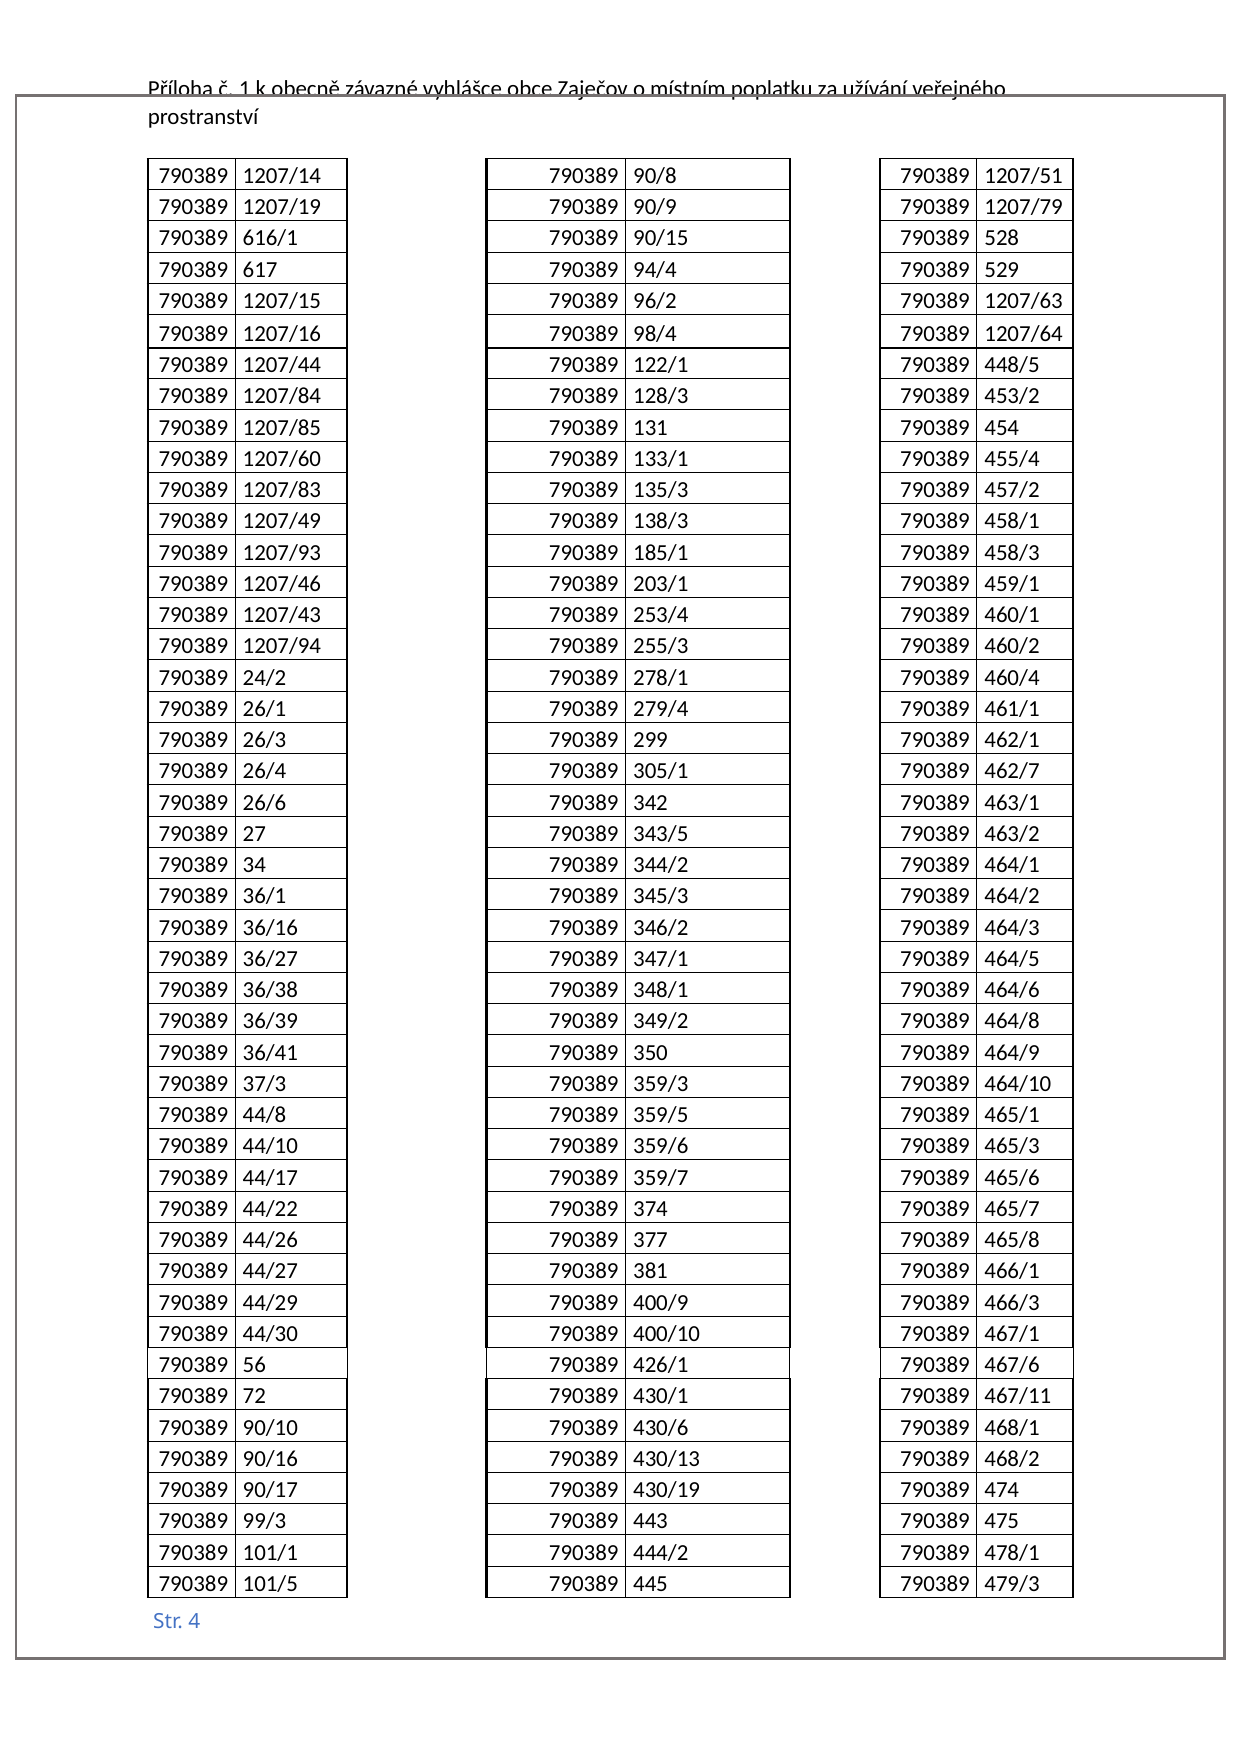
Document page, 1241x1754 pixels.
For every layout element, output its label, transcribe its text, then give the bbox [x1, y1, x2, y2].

table_cell 465/6 [977, 1160, 1072, 1191]
table_cell 790389 [149, 567, 235, 597]
table_cell [791, 784, 879, 816]
table_cell 138/3 [626, 504, 789, 534]
table_cell 790389 [488, 942, 625, 972]
table_cell [791, 1316, 879, 1347]
table_cell 790389 [881, 504, 976, 534]
table_cell 467/11 [977, 1379, 1072, 1409]
table_cell 454 [977, 410, 1072, 441]
table_cell 90/16 [236, 1442, 346, 1472]
table_cell 466/1 [977, 1254, 1072, 1284]
table_cell 790389 [488, 1567, 625, 1597]
table_cell [348, 878, 485, 909]
table_cell 790389 [881, 1535, 976, 1566]
table_cell 44/17 [236, 1160, 346, 1191]
table_cell 1207/15 [236, 284, 346, 314]
table_cell 1207/43 [236, 598, 346, 628]
table_cell 790389 [881, 754, 976, 784]
table_cell 790389 [488, 1285, 625, 1316]
table_cell 460/4 [977, 660, 1072, 691]
table_cell 790389 [881, 1504, 976, 1534]
table_cell 479/3 [977, 1567, 1072, 1597]
table_cell 381 [626, 1254, 789, 1284]
table_cell 790389 [488, 1442, 625, 1472]
table_cell 790389 [149, 1004, 235, 1034]
table_cell [348, 1347, 486, 1378]
table_cell 790389 [149, 315, 235, 347]
table_cell [791, 314, 879, 347]
table_cell 453/2 [977, 379, 1072, 409]
table_cell 790389 [149, 410, 235, 441]
table_cell 464/6 [977, 973, 1072, 1003]
table_cell 133/1 [626, 442, 789, 472]
table_cell 790389 [488, 190, 625, 220]
table_cell [348, 1066, 485, 1097]
table_cell [791, 1503, 879, 1534]
table_cell 790389 [149, 848, 235, 878]
table_cell 465/8 [977, 1223, 1072, 1253]
table_cell [791, 534, 879, 566]
table_cell 468/2 [977, 1442, 1072, 1472]
table_cell 790389 [149, 910, 235, 941]
table_cell [791, 409, 879, 441]
table_cell 790389 [881, 817, 976, 847]
table_cell 36/27 [236, 942, 346, 972]
table_cell 790389 [488, 504, 625, 534]
table_cell 790389 [488, 629, 625, 659]
table_cell [348, 1284, 485, 1316]
table_cell 98/4 [626, 315, 789, 347]
table_cell 790389 [881, 159, 976, 189]
table_cell 528 [977, 221, 1072, 252]
table_cell 790389 [488, 785, 625, 816]
table_cell 44/22 [236, 1192, 346, 1222]
table_cell [348, 909, 485, 941]
table_cell [348, 283, 485, 314]
table_cell 461/1 [977, 692, 1072, 722]
table_cell 790389 [881, 1223, 976, 1253]
table_cell 464/5 [977, 942, 1072, 972]
table_cell [348, 1128, 485, 1159]
table_cell 26/4 [236, 754, 346, 784]
table_cell 128/3 [626, 379, 789, 409]
table_cell 465/7 [977, 1192, 1072, 1222]
table_cell 36/16 [236, 910, 346, 941]
table_cell [348, 659, 485, 691]
table_cell 790389 [149, 879, 235, 909]
table_cell 790389 [881, 973, 976, 1003]
table_cell 790389 [488, 1192, 625, 1222]
table_cell [348, 1034, 485, 1066]
table_cell [791, 1034, 879, 1066]
table_cell 255/3 [626, 629, 789, 659]
table_cell [791, 1066, 879, 1097]
table_cell 464/1 [977, 848, 1072, 878]
table_cell 1207/44 [236, 349, 346, 378]
table_cell [791, 378, 879, 409]
table_cell [348, 1316, 485, 1347]
table_cell [348, 347, 485, 378]
table_cell [348, 1378, 485, 1409]
table_cell 790389 [149, 1442, 235, 1472]
table_cell 400/9 [626, 1285, 789, 1316]
table_cell [348, 252, 485, 283]
table_cell 790389 [149, 1223, 235, 1253]
table_cell 790389 [488, 1379, 625, 1409]
table_cell 26/1 [236, 692, 346, 722]
table_cell 359/5 [626, 1098, 789, 1128]
table_cell 1207/93 [236, 535, 346, 566]
table_cell [791, 1441, 879, 1472]
table_cell 465/3 [977, 1129, 1072, 1159]
table_cell 299 [626, 723, 789, 753]
table_cell 430/1 [626, 1379, 789, 1409]
table_cell [348, 722, 485, 753]
table_cell 444/2 [626, 1535, 789, 1566]
table_cell 36/39 [236, 1004, 346, 1034]
table_cell 1207/83 [236, 473, 346, 503]
table_cell [348, 1566, 485, 1597]
table_cell 790389 [881, 1129, 976, 1159]
table_cell 790389 [488, 284, 625, 314]
table_cell [791, 878, 879, 909]
table_cell [348, 1409, 485, 1441]
table_cell 790389 [488, 1004, 625, 1034]
table_cell 278/1 [626, 660, 789, 691]
table_cell 790389 [488, 315, 625, 347]
table_cell 790389 [881, 1254, 976, 1284]
table_cell 203/1 [626, 567, 789, 597]
table_cell 478/1 [977, 1535, 1072, 1566]
table_cell [791, 659, 879, 691]
table_cell 790389 [881, 190, 976, 220]
table_cell 44/29 [236, 1285, 346, 1316]
table_cell 790389 [149, 284, 235, 314]
table_cell 44/10 [236, 1129, 346, 1159]
table_cell 468/1 [977, 1410, 1072, 1441]
table_cell 253/4 [626, 598, 789, 628]
table_cell 616/1 [236, 221, 346, 252]
table_cell 344/2 [626, 848, 789, 878]
table_cell 359/7 [626, 1160, 789, 1191]
table_cell 790389 [881, 1035, 976, 1066]
table_cell 790389 [488, 221, 625, 252]
table_cell 790389 [149, 221, 235, 252]
table_cell 26/3 [236, 723, 346, 753]
table_cell 790389 [488, 1067, 625, 1097]
table_cell 790389 [149, 692, 235, 722]
table_cell 790389 [881, 442, 976, 472]
table_cell [791, 628, 879, 659]
table_cell [791, 847, 879, 878]
table_cell [348, 189, 485, 220]
table_cell [791, 1253, 879, 1284]
table_cell 185/1 [626, 535, 789, 566]
table_cell 790389 [488, 1535, 625, 1566]
table_cell [791, 220, 879, 252]
table_cell [791, 472, 879, 503]
table_cell 790389 [488, 1098, 625, 1128]
table_cell 790389 [149, 1035, 235, 1066]
table_cell [791, 691, 879, 722]
table_cell 342 [626, 785, 789, 816]
table_cell 790389 [488, 1223, 625, 1253]
table_cell 790389 [149, 1254, 235, 1284]
table_cell 1207/60 [236, 442, 346, 472]
table_cell [348, 158, 485, 189]
table_cell 790389 [488, 598, 625, 628]
table_cell 790389 [148, 1348, 235, 1378]
table_cell 790389 [149, 1379, 235, 1409]
table_cell [348, 597, 485, 628]
table_cell 790389 [488, 410, 625, 441]
table_cell 790389 [488, 1473, 625, 1503]
table_cell 790389 [149, 1567, 235, 1597]
table_cell 72 [236, 1379, 346, 1409]
table_cell 790389 [488, 473, 625, 503]
table_cell 466/3 [977, 1285, 1072, 1316]
table_cell 374 [626, 1192, 789, 1222]
table_cell 460/2 [977, 629, 1072, 659]
table_cell [791, 1097, 879, 1128]
table_cell 34 [236, 848, 346, 878]
table_cell 790389 [149, 785, 235, 816]
table_cell 90/9 [626, 190, 789, 220]
table_cell 790389 [881, 660, 976, 691]
table_cell 790389 [881, 1004, 976, 1034]
table_cell 347/1 [626, 942, 789, 972]
table_cell 457/2 [977, 473, 1072, 503]
table_cell 790389 [149, 349, 235, 378]
table_cell [348, 941, 485, 972]
table_cell 790389 [881, 879, 976, 909]
table_cell 790389 [881, 1317, 976, 1347]
table_cell 790389 [881, 723, 976, 753]
table_cell 790389 [149, 942, 235, 972]
table_cell 790389 [149, 159, 235, 189]
table_cell [791, 1566, 879, 1597]
table_cell 464/2 [977, 879, 1072, 909]
table_cell [348, 972, 485, 1003]
table_cell [791, 1409, 879, 1441]
table_cell 790389 [881, 410, 976, 441]
table_cell 790389 [488, 1317, 625, 1347]
table_cell 790389 [881, 1192, 976, 1222]
table_cell 464/8 [977, 1004, 1072, 1034]
table_cell [348, 1003, 485, 1034]
table_cell 465/1 [977, 1098, 1072, 1128]
table_cell 37/3 [236, 1067, 346, 1097]
table_cell 467/1 [977, 1317, 1072, 1347]
table_cell 790389 [149, 1473, 235, 1503]
table_cell 790389 [149, 1067, 235, 1097]
table_cell 101/1 [236, 1535, 346, 1566]
table_cell 99/3 [236, 1504, 346, 1534]
table_cell [348, 1222, 485, 1253]
table_cell 377 [626, 1223, 789, 1253]
table_cell 790389 [149, 1504, 235, 1534]
table_cell [348, 1159, 485, 1191]
table_cell 790389 [149, 190, 235, 220]
table_cell 790389 [488, 1254, 625, 1284]
table_cell 790389 [488, 1504, 625, 1534]
table_cell 463/2 [977, 817, 1072, 847]
table_cell 36/41 [236, 1035, 346, 1066]
table_cell 44/30 [236, 1317, 346, 1347]
table_cell 790389 [149, 504, 235, 534]
table_cell 790389 [149, 817, 235, 847]
table_cell 400/10 [626, 1317, 789, 1347]
table_cell [791, 909, 879, 941]
table_cell 90/10 [236, 1410, 346, 1441]
table_cell [348, 409, 485, 441]
table_cell 790389 [881, 1160, 976, 1191]
table_cell 790389 [488, 910, 625, 941]
table_cell 790389 [149, 379, 235, 409]
table_cell 1207/19 [236, 190, 346, 220]
table_cell 790389 [488, 1410, 625, 1441]
table_cell 430/13 [626, 1442, 789, 1472]
table_cell 44/8 [236, 1098, 346, 1128]
table_cell 790389 [149, 598, 235, 628]
table_cell [348, 628, 485, 659]
table_cell 790389 [149, 253, 235, 283]
table_cell 790389 [488, 692, 625, 722]
table_cell [791, 1534, 879, 1566]
table_cell [348, 1534, 485, 1566]
table_cell 790389 [881, 315, 976, 347]
table_cell 346/2 [626, 910, 789, 941]
table_cell 790389 [881, 1098, 976, 1128]
table_cell 455/4 [977, 442, 1072, 472]
table_cell 305/1 [626, 754, 789, 784]
table_cell 44/26 [236, 1223, 346, 1253]
table_cell 279/4 [626, 692, 789, 722]
table_cell 1207/79 [977, 190, 1072, 220]
table_cell [348, 314, 485, 347]
table_cell 790389 [881, 1348, 976, 1378]
table_cell 1207/94 [236, 629, 346, 659]
table_cell 790389 [488, 879, 625, 909]
table_cell 44/27 [236, 1254, 346, 1284]
table_cell [790, 1347, 880, 1378]
table_cell [791, 503, 879, 534]
table_cell 790389 [881, 1379, 976, 1409]
table_cell [791, 347, 879, 378]
table_cell 359/6 [626, 1129, 789, 1159]
table_cell 790389 [488, 848, 625, 878]
table_cell 90/17 [236, 1473, 346, 1503]
table_cell [348, 534, 485, 566]
table_cell 430/6 [626, 1410, 789, 1441]
table_cell 430/19 [626, 1473, 789, 1503]
table_cell 463/1 [977, 785, 1072, 816]
table_cell 790389 [881, 942, 976, 972]
table_cell [348, 816, 485, 847]
table_cell [348, 472, 485, 503]
table_cell 26/6 [236, 785, 346, 816]
table_cell 790389 [149, 660, 235, 691]
table_cell 448/5 [977, 349, 1072, 378]
table_cell [791, 1159, 879, 1191]
table_cell 131 [626, 410, 789, 441]
table_cell 345/3 [626, 879, 789, 909]
table_cell 445 [626, 1567, 789, 1597]
table_cell 24/2 [236, 660, 346, 691]
table_cell 462/7 [977, 754, 1072, 784]
table_cell 349/2 [626, 1004, 789, 1034]
table_cell 790389 [149, 535, 235, 566]
table_cell [348, 1097, 485, 1128]
table_cell 790389 [488, 253, 625, 283]
table_cell 94/4 [626, 253, 789, 283]
table_cell 529 [977, 253, 1072, 283]
table_cell 475 [977, 1504, 1072, 1534]
table_cell 790389 [881, 1410, 976, 1441]
table_cell [791, 816, 879, 847]
table_cell [348, 1441, 485, 1472]
table_cell [348, 566, 485, 597]
table_cell 790389 [149, 1535, 235, 1566]
table_cell [348, 1253, 485, 1284]
table_cell 790389 [149, 1192, 235, 1222]
table_cell 790389 [881, 1067, 976, 1097]
table_cell 617 [236, 253, 346, 283]
table_cell 790389 [881, 629, 976, 659]
table_cell [791, 1222, 879, 1253]
table_cell [791, 283, 879, 314]
table_cell 790389 [881, 910, 976, 941]
table_cell 790389 [488, 973, 625, 1003]
table_cell 1207/84 [236, 379, 346, 409]
table_cell 90/15 [626, 221, 789, 252]
table_cell 459/1 [977, 567, 1072, 597]
table_cell 790389 [881, 1442, 976, 1472]
table_cell 1207/64 [977, 315, 1072, 347]
table_cell [791, 972, 879, 1003]
table_cell 790389 [149, 629, 235, 659]
table_cell 790389 [881, 785, 976, 816]
table_cell 790389 [881, 567, 976, 597]
table_cell 790389 [149, 1160, 235, 1191]
table_cell 348/1 [626, 973, 789, 1003]
table_cell 790389 [149, 1098, 235, 1128]
table_cell 790389 [488, 349, 625, 378]
table_cell [791, 1284, 879, 1316]
table_cell [348, 220, 485, 252]
table_cell 790389 [881, 598, 976, 628]
table_cell [791, 1378, 879, 1409]
table_cell [791, 941, 879, 972]
table_cell 790389 [488, 817, 625, 847]
table_cell 790389 [881, 253, 976, 283]
table_cell [348, 691, 485, 722]
table_cell [791, 753, 879, 784]
table_cell 122/1 [626, 349, 789, 378]
table_cell 790389 [149, 473, 235, 503]
table_cell 464/9 [977, 1035, 1072, 1066]
table_cell 101/5 [236, 1567, 346, 1597]
table_cell [348, 847, 485, 878]
table_cell 790389 [881, 692, 976, 722]
table_cell 460/1 [977, 598, 1072, 628]
table_cell 790389 [881, 379, 976, 409]
table_cell 464/3 [977, 910, 1072, 941]
table_cell [348, 378, 485, 409]
table_cell 790389 [881, 349, 976, 378]
table_cell 790389 [149, 1129, 235, 1159]
table_cell 458/3 [977, 535, 1072, 566]
table_cell 790389 [881, 221, 976, 252]
table_cell 359/3 [626, 1067, 789, 1097]
table_cell 27 [236, 817, 346, 847]
table_cell [791, 1128, 879, 1159]
table_cell 790389 [149, 1410, 235, 1441]
table_cell [791, 1472, 879, 1503]
table_cell [791, 722, 879, 753]
table_cell 790389 [488, 567, 625, 597]
table_cell [791, 566, 879, 597]
table_cell 90/8 [626, 159, 789, 189]
table_cell 1207/16 [236, 315, 346, 347]
table_cell [791, 597, 879, 628]
table_cell 790389 [881, 535, 976, 566]
table_cell 1207/51 [977, 159, 1072, 189]
table_cell 790389 [487, 1348, 625, 1378]
table_cell 56 [236, 1348, 347, 1378]
table_cell 790389 [149, 754, 235, 784]
table_cell 135/3 [626, 473, 789, 503]
table_cell 790389 [881, 1285, 976, 1316]
table_cell 790389 [488, 535, 625, 566]
table_cell [791, 158, 879, 189]
table_cell 426/1 [626, 1348, 789, 1378]
table_cell [348, 1472, 485, 1503]
table_cell 467/6 [977, 1348, 1073, 1378]
table_cell 36/38 [236, 973, 346, 1003]
table_cell [348, 441, 485, 472]
table_cell 464/10 [977, 1067, 1072, 1097]
table_cell [791, 189, 879, 220]
table_cell 790389 [488, 1035, 625, 1066]
table_cell [348, 1191, 485, 1222]
table_cell 790389 [488, 754, 625, 784]
table_cell 790389 [488, 159, 625, 189]
table_cell 790389 [149, 723, 235, 753]
table_cell 790389 [149, 1285, 235, 1316]
table_cell [348, 753, 485, 784]
table_cell 790389 [488, 723, 625, 753]
table_cell [791, 1191, 879, 1222]
table_cell 462/1 [977, 723, 1072, 753]
table_cell 343/5 [626, 817, 789, 847]
table_cell 790389 [149, 1317, 235, 1347]
table_cell 1207/63 [977, 284, 1072, 314]
table_cell 1207/85 [236, 410, 346, 441]
table_cell 790389 [881, 1473, 976, 1503]
table_cell [791, 441, 879, 472]
table_cell 790389 [488, 660, 625, 691]
table_cell 790389 [488, 1129, 625, 1159]
table_cell [348, 1503, 485, 1534]
table_cell 443 [626, 1504, 789, 1534]
table_cell 790389 [881, 473, 976, 503]
table_cell 96/2 [626, 284, 789, 314]
table_cell [348, 503, 485, 534]
table_cell 790389 [149, 442, 235, 472]
table_cell 458/1 [977, 504, 1072, 534]
table_cell [791, 1003, 879, 1034]
table_cell 790389 [881, 284, 976, 314]
table_cell [791, 252, 879, 283]
table_cell 790389 [881, 1567, 976, 1597]
table_cell 790389 [488, 442, 625, 472]
table_cell 790389 [488, 1160, 625, 1191]
table_cell 350 [626, 1035, 789, 1066]
table_cell 790389 [488, 379, 625, 409]
table_cell 1207/49 [236, 504, 346, 534]
table_cell 790389 [881, 848, 976, 878]
table_cell 1207/46 [236, 567, 346, 597]
table_cell 36/1 [236, 879, 346, 909]
table_cell 790389 [149, 973, 235, 1003]
table_cell [348, 784, 485, 816]
table_cell 1207/14 [236, 159, 346, 189]
table_cell 474 [977, 1473, 1072, 1503]
